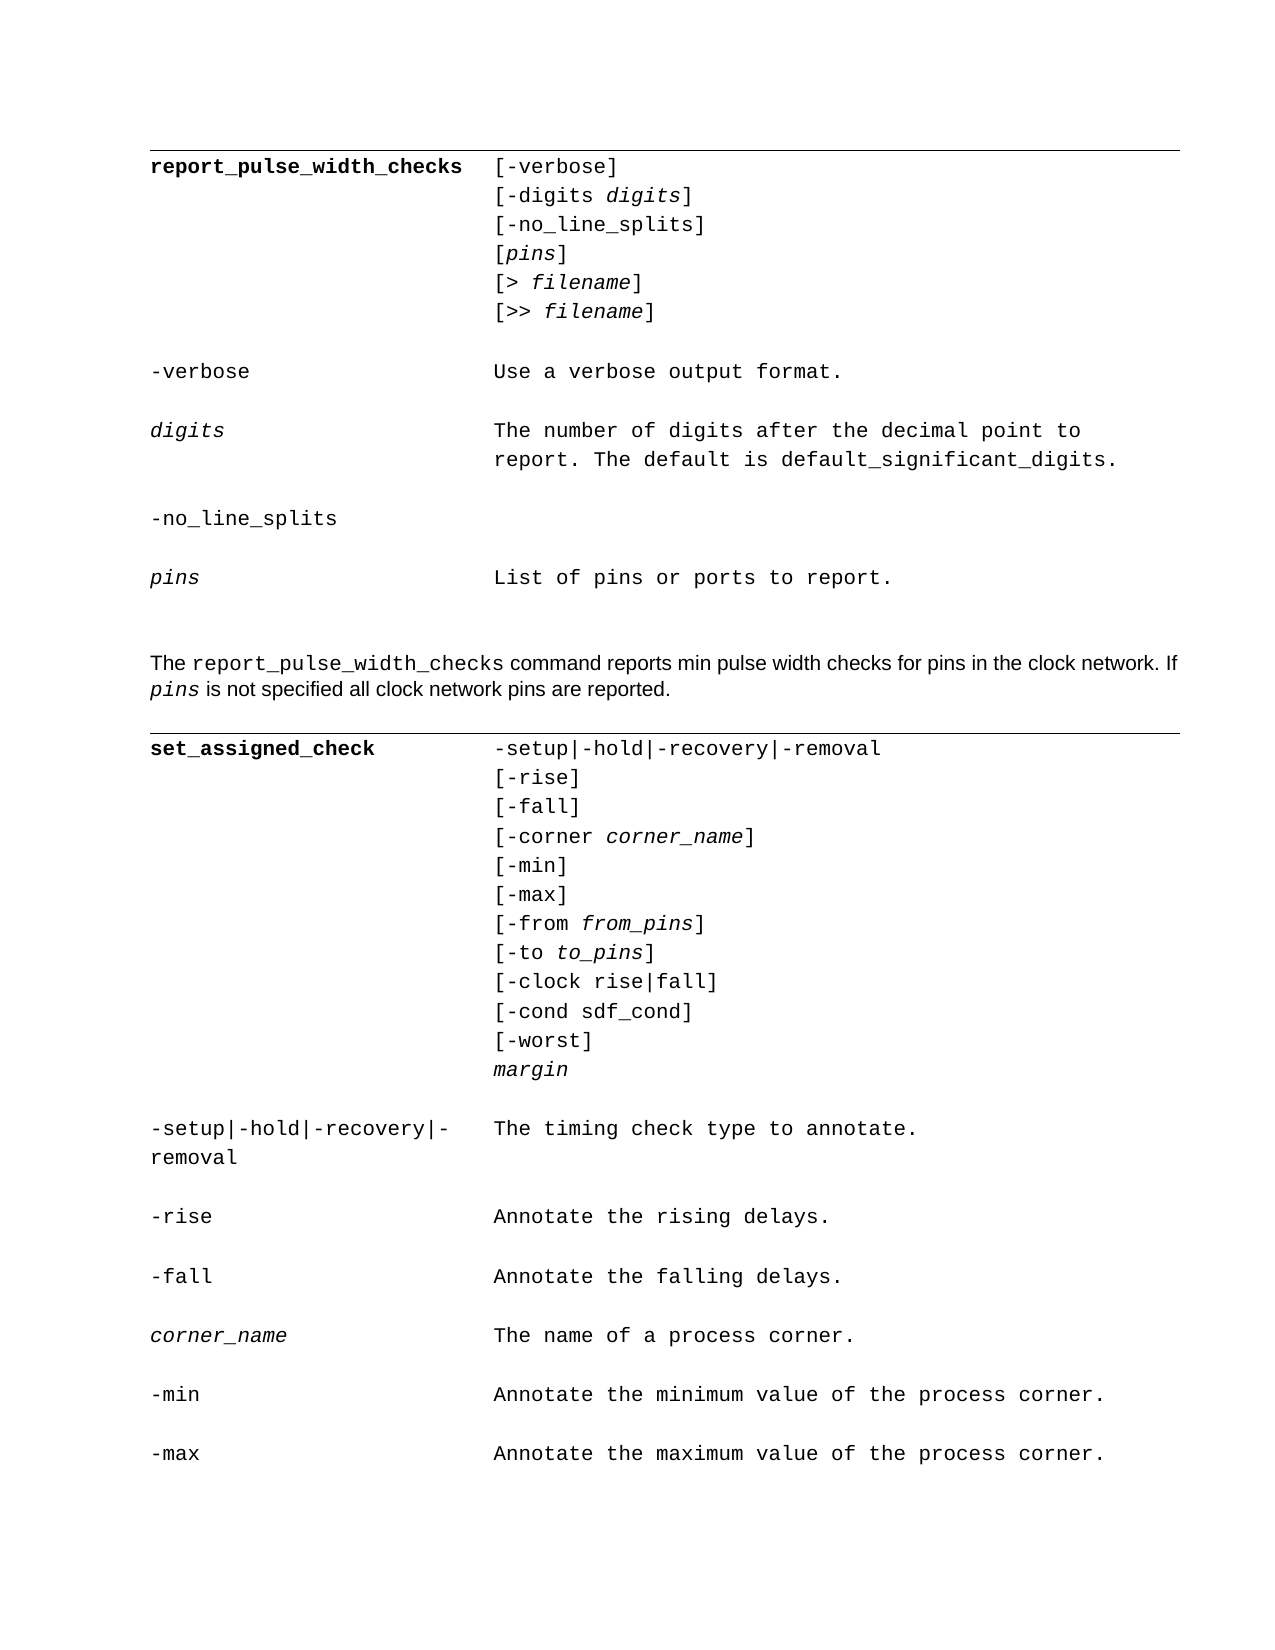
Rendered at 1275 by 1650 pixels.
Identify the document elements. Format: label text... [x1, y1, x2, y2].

table_cell The number of digits after the decimal point to report. The default is default_significant_digits. [493, 414, 1180, 503]
table_cell Annotate the maximum value of the process corner. [493, 1438, 1180, 1497]
table_cell -verbose [150, 355, 493, 414]
table_cell -no_line_splits [150, 503, 493, 562]
table_cell The name of a process corner. [493, 1319, 1180, 1378]
text The report_pulse_width_checks command reports min pulse width checks for pins in the clock network. If pins is not specified all clock network pins are reported. [150, 651, 1180, 703]
table_cell -min [150, 1379, 493, 1438]
table_header set_assigned_check [150, 734, 493, 1113]
table_cell Use a verbose output format. [493, 355, 1180, 414]
table_cell Annotate the falling delays. [493, 1260, 1180, 1319]
table_cell -rise [150, 1201, 493, 1260]
table_header -setup|-hold|-recovery|-removal [-rise] [-fall] [-corner corner_name] [-min] [-max] [-from from_pins] [-to to_pins] [-clock rise|fall] [-cond sdf_cond] [-worst] margin [493, 734, 1180, 1113]
table_cell Annotate the rising delays. [493, 1201, 1180, 1260]
table_cell [493, 503, 1180, 562]
table_cell List of pins or ports to report. [493, 562, 1180, 621]
table_header [-verbose] [-digits digits] [-no_line_splits] [pins] [> filename] [>> filename] [493, 151, 1180, 355]
table_cell -max [150, 1438, 493, 1497]
table_cell The timing check type to annotate. [493, 1113, 1180, 1201]
table_header report_pulse_width_checks [150, 151, 493, 355]
table_cell Annotate the minimum value of the process corner. [493, 1379, 1180, 1438]
table_cell pins [150, 562, 493, 621]
table_cell corner_name [150, 1319, 493, 1378]
table_cell -fall [150, 1260, 493, 1319]
table_cell digits [150, 414, 493, 503]
table_cell -setup|-hold|-recovery|-removal [150, 1113, 493, 1201]
